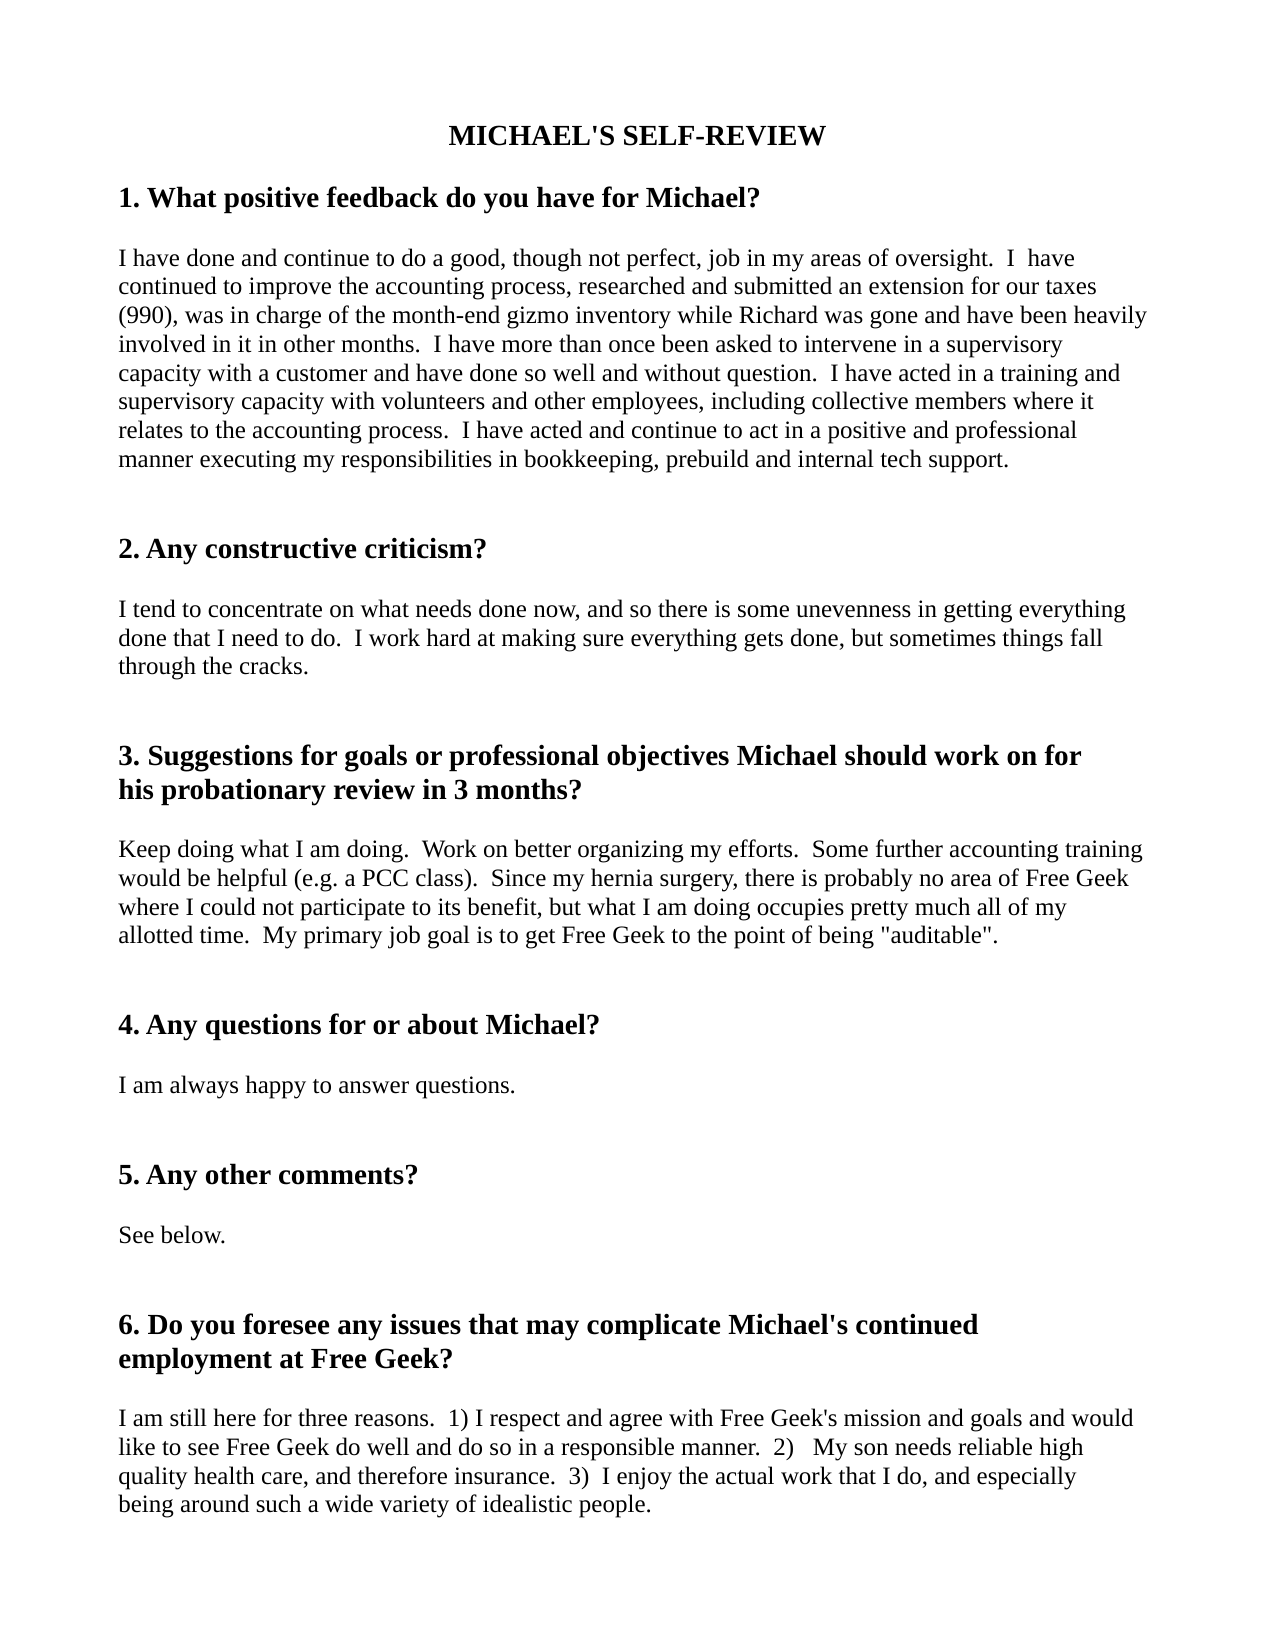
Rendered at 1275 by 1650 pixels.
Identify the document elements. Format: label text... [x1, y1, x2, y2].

text 1. What positive feedback do you have for Michael? [118, 180, 1157, 214]
text MICHAEL'S SELF-REVIEW [118, 118, 1157, 152]
text 2. Any constructive criticism? [118, 531, 1098, 564]
text being around such a wide variety of idealistic people. [118, 1489, 1157, 1518]
text I am always happy to answer questions. [118, 1071, 1157, 1099]
text capacity with a customer and have done so well and without question. I have acted in a training and supervisory capacity with volunteers and other employees, including collective members where it relates to the accounting process. I have acted and continue to act in a positive and professional [118, 358, 1157, 444]
text manner executing my responsibilities in bookkeeping, prebuild and internal tech support. [118, 444, 1157, 473]
text 6. Do you foresee any issues that may complicate Michael's continued employment at Free Geek? [118, 1307, 1098, 1374]
text See below. [118, 1221, 1157, 1249]
text 3. Suggestions for goals or professional objectives Michael should work on for his probationary review in 3 months? [118, 738, 1098, 806]
text 5. Any other comments? [118, 1157, 1098, 1191]
text allotted time. My primary job goal is to get Free Geek to the point of being "auditable". [118, 921, 1157, 949]
text 4. Any questions for or about Michael? [118, 1007, 1098, 1041]
text I am still here for three reasons. 1) I respect and agree with Free Geek's mission and goals and would like to see Free Geek do well and do so in a responsible manner. 2) My son needs reliable high quality health care, and therefore insurance. 3) I enjoy the actual work that I do, and especially [118, 1403, 1157, 1489]
text I have done and continue to do a good, though not perfect, job in my areas of oversight. I have continued to improve the accounting process, researched and submitted an extension for our taxes (990), was in charge of the month-end gizmo inventory while Richard was gone and have been heavily involved in it in other months. I have more than once been asked to intervene in a supervisory [118, 243, 1157, 358]
text I tend to concentrate on what needs done now, and so there is some unevenness in getting everything done that I need to do. I work hard at making sure everything gets done, but sometimes things fall through the cracks. [118, 594, 1157, 680]
text Keep doing what I am doing. Work on better organizing my efforts. Some further accounting training would be helpful (e.g. a PCC class). Since my hernia surgery, there is probably no area of Free Geek where I could not participate to its benefit, but what I am doing occupies pretty much all of my [118, 834, 1157, 921]
